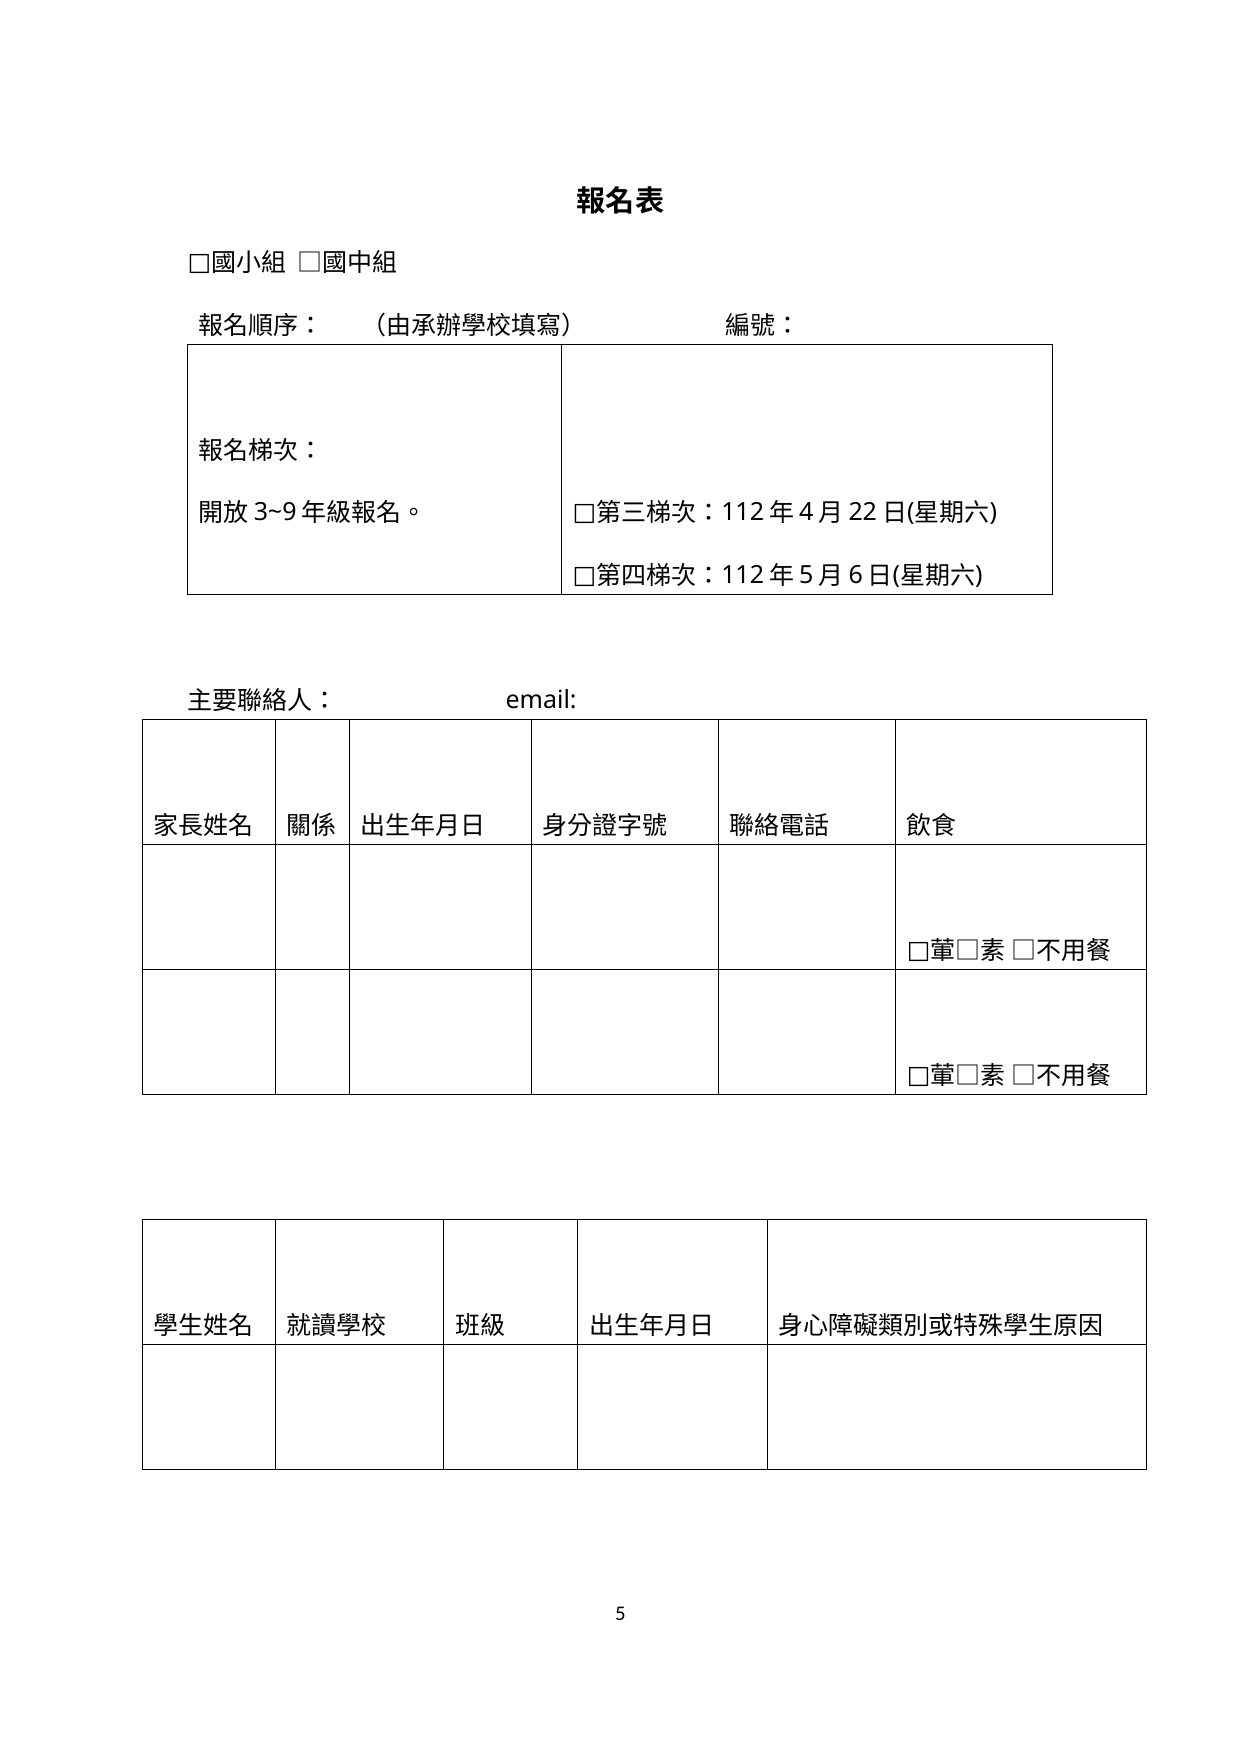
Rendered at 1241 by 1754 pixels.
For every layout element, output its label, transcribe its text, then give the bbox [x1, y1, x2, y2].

table_header [630, 282, 674, 344]
table_cell 報名梯次： 開放3~9年級報名。 [188, 345, 561, 594]
table_header 身分證字號 [532, 720, 718, 844]
table_header 編號： [675, 282, 1052, 344]
table_cell [143, 845, 275, 969]
table_header 身心障礙類別或特殊學生原因 [768, 1220, 1146, 1344]
text 報名表 [187, 157, 1053, 219]
table_cell □葷□素 □不用餐 [896, 970, 1146, 1094]
table_header 飲食 [896, 720, 1146, 844]
table_header 出生年月日 [350, 720, 531, 844]
table_cell [532, 970, 718, 1094]
table_header 出生年月日 [578, 1220, 767, 1344]
table_header 報名順序： [187, 282, 349, 344]
table_cell [276, 1345, 443, 1469]
table_header 家長姓名 [143, 720, 275, 844]
table_cell [350, 845, 531, 969]
text 主要聯絡人： email: [187, 657, 1053, 719]
table_cell [143, 1345, 275, 1469]
table_cell [532, 845, 718, 969]
table_header 學生姓名 [143, 1220, 275, 1344]
table_cell [719, 970, 895, 1094]
table_cell [444, 1345, 577, 1469]
table_header 聯絡電話 [719, 720, 895, 844]
table_cell [276, 845, 349, 969]
table_header （由承辦學校填寫） [350, 282, 630, 344]
table_cell □第三梯次：112年4月22日(星期六) □第四梯次：112年5月6日(星期六) [562, 345, 1052, 594]
table_cell [276, 970, 349, 1094]
table_cell [578, 1345, 767, 1469]
table_header 就讀學校 [276, 1220, 443, 1344]
table_cell [719, 845, 895, 969]
table_cell [143, 970, 275, 1094]
table_header 關係 [276, 720, 349, 844]
table_cell [768, 1345, 1146, 1469]
table_header 班級 [444, 1220, 577, 1344]
text □國小組 □國中組 [187, 219, 1053, 282]
table_cell [350, 970, 531, 1094]
table_cell □葷□素 □不用餐 [896, 845, 1146, 969]
